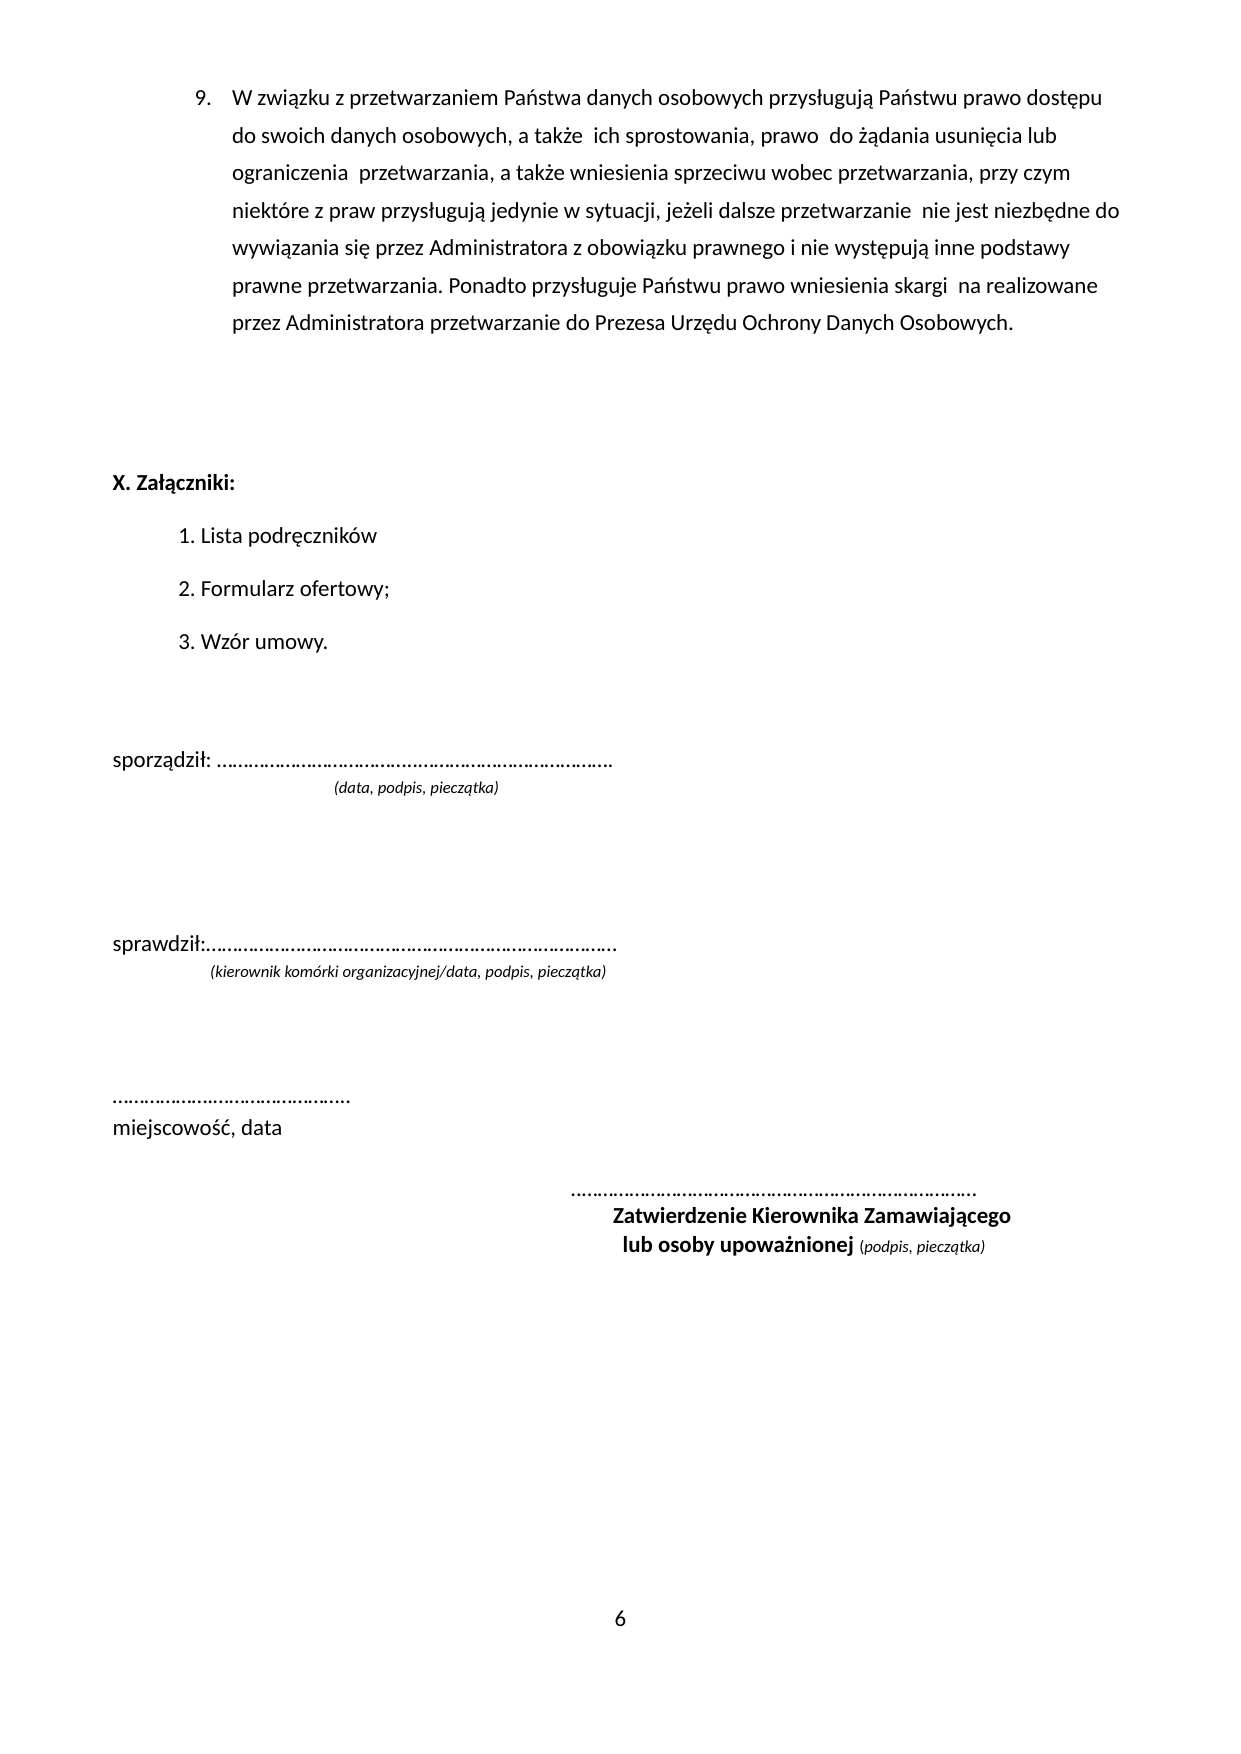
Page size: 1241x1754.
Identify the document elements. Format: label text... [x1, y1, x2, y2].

text X. Załączniki: [112, 468, 1128, 496]
text ……………….…………………….. [112, 1081, 1128, 1109]
text (data, podpis, pieczątka) [260, 777, 1128, 797]
text (kierownik komórki organizacyjnej/data, podpis, pieczątka) [112, 961, 1128, 982]
text sporządził: ………………………………..………………………………. [112, 745, 1128, 773]
list W związku z przetwarzaniem Państwa danych osobowych przysługują Państwu prawo dostępu do swoich danych osobowych, a także ich sprostowania, prawo do żądania usunięcia lub ograniczenia przetwarzania, a także wniesienia sprzeciwu wobec przetwarzania, przy czym niektóre z praw przysługują jedynie w sytuacji, jeżeli dalsze przetwarzanie nie jest niezbędne do wywiązania się przez Administratora z obowiązku prawnego i nie występują inne podstawy prawne przetwarzania. Ponadto przysługuje Państwu prawo wniesienia skargi na realizowane przez Administratora przetwarzanie do Prezesa Urzędu Ochrony Danych Osobowych. [194, 74, 1128, 336]
text sprawdził:…………………………………………………………………… [112, 929, 1128, 957]
text lub osoby upoważnionej (podpis, pieczątka) [408, 1230, 1128, 1258]
text ..………………………………………………………………… [496, 1174, 1128, 1202]
list 3. Wzór umowy. [178, 627, 1128, 656]
text Zatwierdzenie Kierownika Zamawiającego [423, 1202, 1128, 1230]
list 2. Formularz ofertowy; [178, 574, 1128, 602]
text miejscowość, data [112, 1113, 1128, 1141]
list 1. Lista podręczników [178, 521, 1128, 549]
